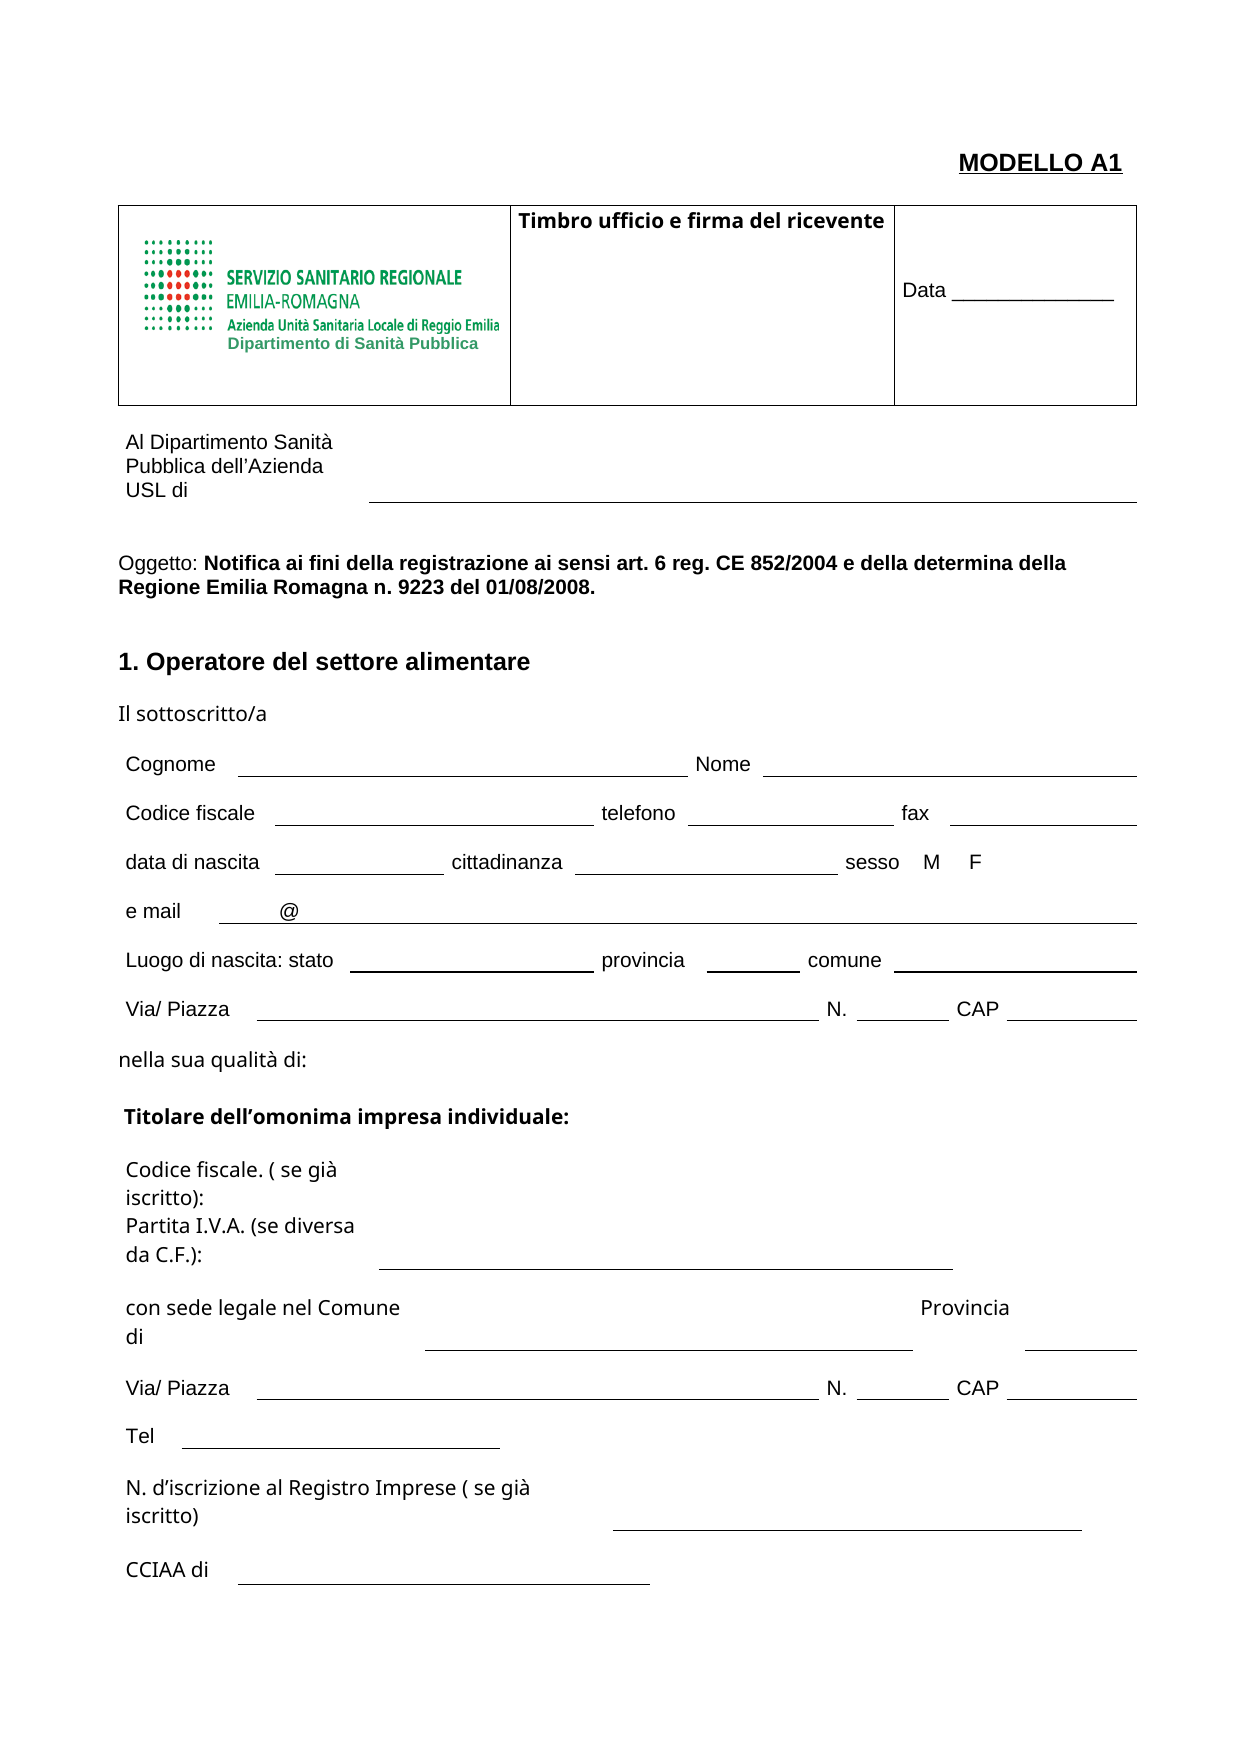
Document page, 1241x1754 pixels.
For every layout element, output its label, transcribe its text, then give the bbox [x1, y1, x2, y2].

table_header Timbro ufficio e firma del ricevente [511, 206, 894, 405]
table_header [763, 752, 1137, 776]
table_header [950, 801, 1137, 824]
text nella sua qualità di: [118, 1045, 1122, 1074]
table_header N. [819, 996, 857, 1020]
table_cell Partita I.V.A. (se diversa da C.F.): [118, 1212, 379, 1268]
table_header Provincia [913, 1294, 1025, 1350]
table_header Codice fiscale [118, 801, 275, 824]
table_header Codice fiscale. ( se già iscritto): [118, 1155, 379, 1212]
table_header Cognome [118, 752, 238, 776]
table_header [257, 996, 819, 1020]
table_header Luogo di nascita: stato [118, 948, 350, 971]
table_header [275, 850, 444, 873]
table_header [182, 1424, 500, 1448]
table_header comune [800, 948, 894, 971]
table_header Nome [688, 752, 763, 776]
table_header cittadinanza [444, 850, 575, 873]
table_header [238, 1555, 650, 1583]
table_header telefono [594, 801, 688, 824]
table_header [350, 948, 594, 971]
table_header Via/ Piazza [118, 1375, 257, 1399]
table_header N. d’iscrizione al Registro Imprese ( se già iscritto) [118, 1473, 613, 1530]
table_header [369, 430, 1137, 502]
table_header [857, 1375, 949, 1399]
table_header [1007, 996, 1137, 1020]
table_header [257, 1375, 819, 1399]
text Titolare dell’omonima impresa individuale: [118, 1102, 1122, 1131]
table_cell [379, 1212, 953, 1268]
table_header [275, 801, 594, 824]
table_header [707, 948, 800, 971]
table_header data di nascita [118, 850, 275, 873]
table_header [894, 948, 1137, 971]
table_header Dipartimento di Sanità Pubblica [119, 206, 510, 405]
text Oggetto: Notifica ai fini della registrazione ai sensi art. 6 reg. CE 852/2004 e della determina della Regione Emilia Romagna n. 9223 del 01/08/2008. [118, 551, 1122, 599]
subtitle Il sottoscritto/a [118, 699, 1122, 728]
table_header sesso M F [838, 850, 1137, 873]
table_header N. [819, 1375, 857, 1399]
text 1. Operatore del settore alimentare [118, 647, 1122, 675]
table_header [425, 1294, 913, 1350]
table_header Tel [118, 1424, 182, 1448]
table_header [1025, 1294, 1137, 1350]
table_header [1007, 1375, 1137, 1399]
table_header [688, 801, 894, 824]
table_header Via/ Piazza [118, 996, 257, 1020]
table_header Al Dipartimento Sanità Pubblica dell’Azienda USL di [118, 430, 369, 502]
table_header CCIAA di [118, 1555, 238, 1583]
table_header @ [219, 899, 1137, 922]
table_header con sede legale nel Comune di [118, 1294, 425, 1350]
table_header CAP [949, 996, 1007, 1020]
table_header e mail [118, 899, 219, 922]
text MODELLO A1 [118, 148, 1122, 176]
table_header Data ______________ [895, 206, 1136, 405]
table_header [238, 752, 688, 776]
table_header [857, 996, 949, 1020]
table_header provincia [594, 948, 707, 971]
table_header [613, 1473, 1082, 1530]
table_header [379, 1155, 953, 1212]
table_header CAP [949, 1375, 1007, 1399]
table_header fax [894, 801, 950, 824]
table_header [575, 850, 838, 873]
